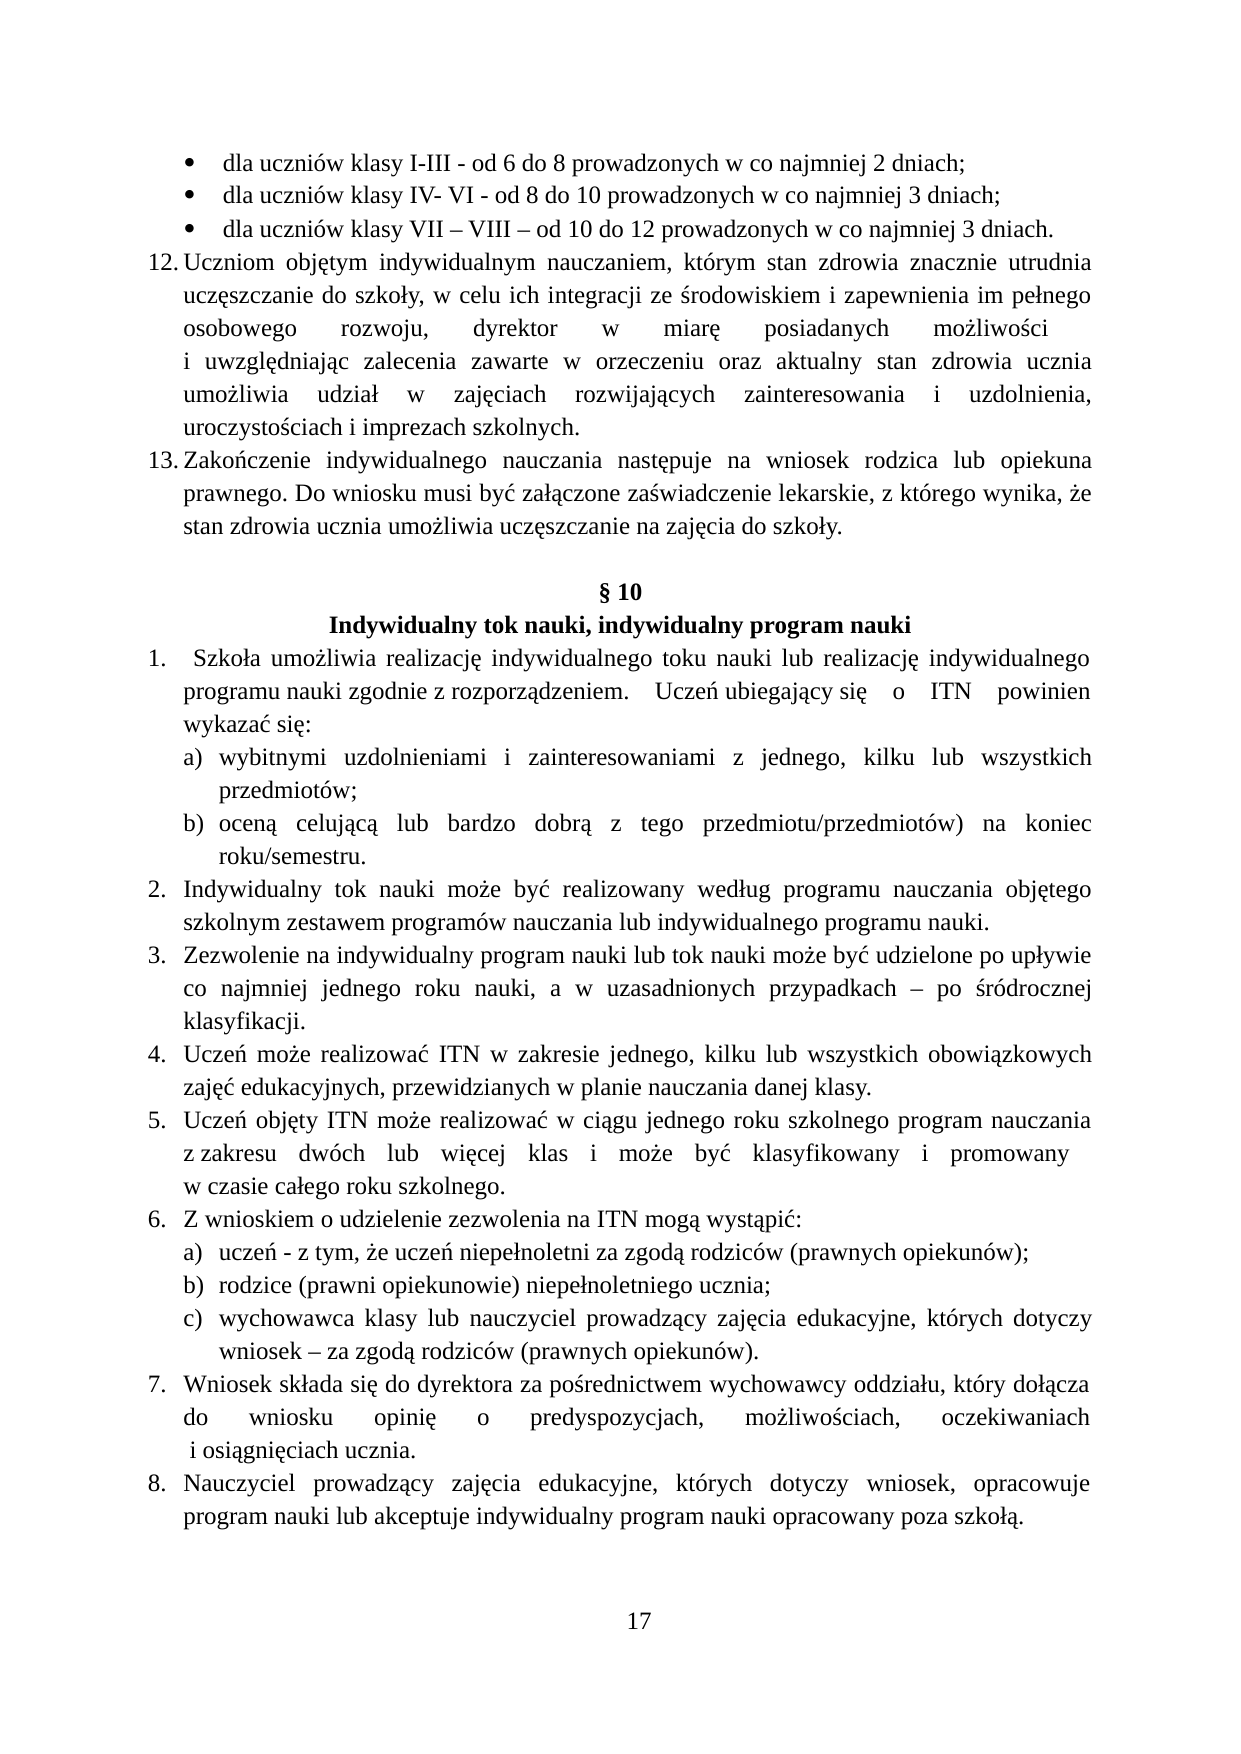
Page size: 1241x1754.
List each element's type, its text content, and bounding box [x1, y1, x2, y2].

list Zezwolenie na indywidualny program nauki lub tok nauki może być udzielone po upływie co najmniej jednego roku nauki, a w uzasadnionych przypadkach – po śródrocznej klasyfikacji. [148, 940, 1093, 1035]
list wybitnymi uzdolnieniami i zainteresowaniami z jednego, kilku lub wszystkich przedmiotów; [183, 742, 1093, 804]
list rodzice (prawni opiekunowie) niepełnoletniego ucznia; [183, 1270, 1093, 1299]
list uczeń - z tym, że uczeń niepełnoletni za zgodą rodziców (prawnych opiekunów); [183, 1237, 1093, 1266]
text § 10 [148, 577, 1093, 606]
list Z wnioskiem o udzielenie zezwolenia na ITN mogą wystąpić: [148, 1204, 1093, 1233]
text Indywidualny tok nauki, indywidualny program nauki [148, 610, 1093, 639]
list Uczeń może realizować ITN w zakresie jednego, kilku lub wszystkich obowiązkowych zajęć edukacyjnych, przewidzianych w planie nauczania danej klasy. [148, 1039, 1093, 1101]
list Indywidualny tok nauki może być realizowany według programu nauczania objętego szkolnym zestawem programów nauczania lub indywidualnego programu nauki. [148, 874, 1093, 936]
list Wniosek składa się do dyrektora za pośrednictwem wychowawcy oddziału, który dołącza do wniosku opinię o predyspozycjach, możliwościach, oczekiwaniach i osiągnięciach ucznia. [148, 1369, 1091, 1464]
list Nauczyciel prowadzący zajęcia edukacyjne, których dotyczy wniosek, opracowuje program nauki lub akceptuje indywidualny program nauki opracowany poza szkołą. [148, 1468, 1091, 1530]
list dla uczniów klasy I-III - od 6 do 8 prowadzonych w co najmniej 2 dniach; [185, 148, 1093, 176]
list oceną celującą lub bardzo dobrą z tego przedmiotu/przedmiotów) na koniec roku/semestru. [183, 808, 1093, 870]
list wychowawca klasy lub nauczyciel prowadzący zajęcia edukacyjne, których dotyczy wniosek – za zgodą rodziców (prawnych opiekunów). [183, 1303, 1093, 1365]
list Zakończenie indywidualnego nauczania następuje na wniosek rodzica lub opiekuna prawnego. Do wniosku musi być załączone zaświadczenie lekarskie, z którego wynika, że stan zdrowia ucznia umożliwia uczęszczanie na zajęcia do szkoły. [148, 445, 1093, 539]
list Uczniom objętym indywidualnym nauczaniem, którym stan zdrowia znacznie utrudnia uczęszczanie do szkoły, w celu ich integracji ze środowiskiem i zapewnienia im pełnego osobowego rozwoju, dyrektor w miarę posiadanych możliwości i uwzględniając zalecenia zawarte w orzeczeniu oraz aktualny stan zdrowia ucznia umożliwia udział w zajęciach rozwijających zainteresowania i uzdolnienia, uroczystościach i imprezach szkolnych. [148, 247, 1093, 441]
list Szkoła umożliwia realizację indywidualnego toku nauki lub realizację indywidualnego programu nauki zgodnie z rozporządzeniem. Uczeń ubiegający się o ITN powinien wykazać się: [148, 643, 1091, 738]
list Uczeń objęty ITN może realizować w ciągu jednego roku szkolnego program nauczania z zakresu dwóch lub więcej klas i może być klasyfikowany i promowany w czasie całego roku szkolnego. [148, 1105, 1093, 1200]
list dla uczniów klasy VII – VIII – od 10 do 12 prowadzonych w co najmniej 3 dniach. [185, 214, 1093, 242]
list dla uczniów klasy IV- VI - od 8 do 10 prowadzonych w co najmniej 3 dniach; [185, 181, 1093, 209]
